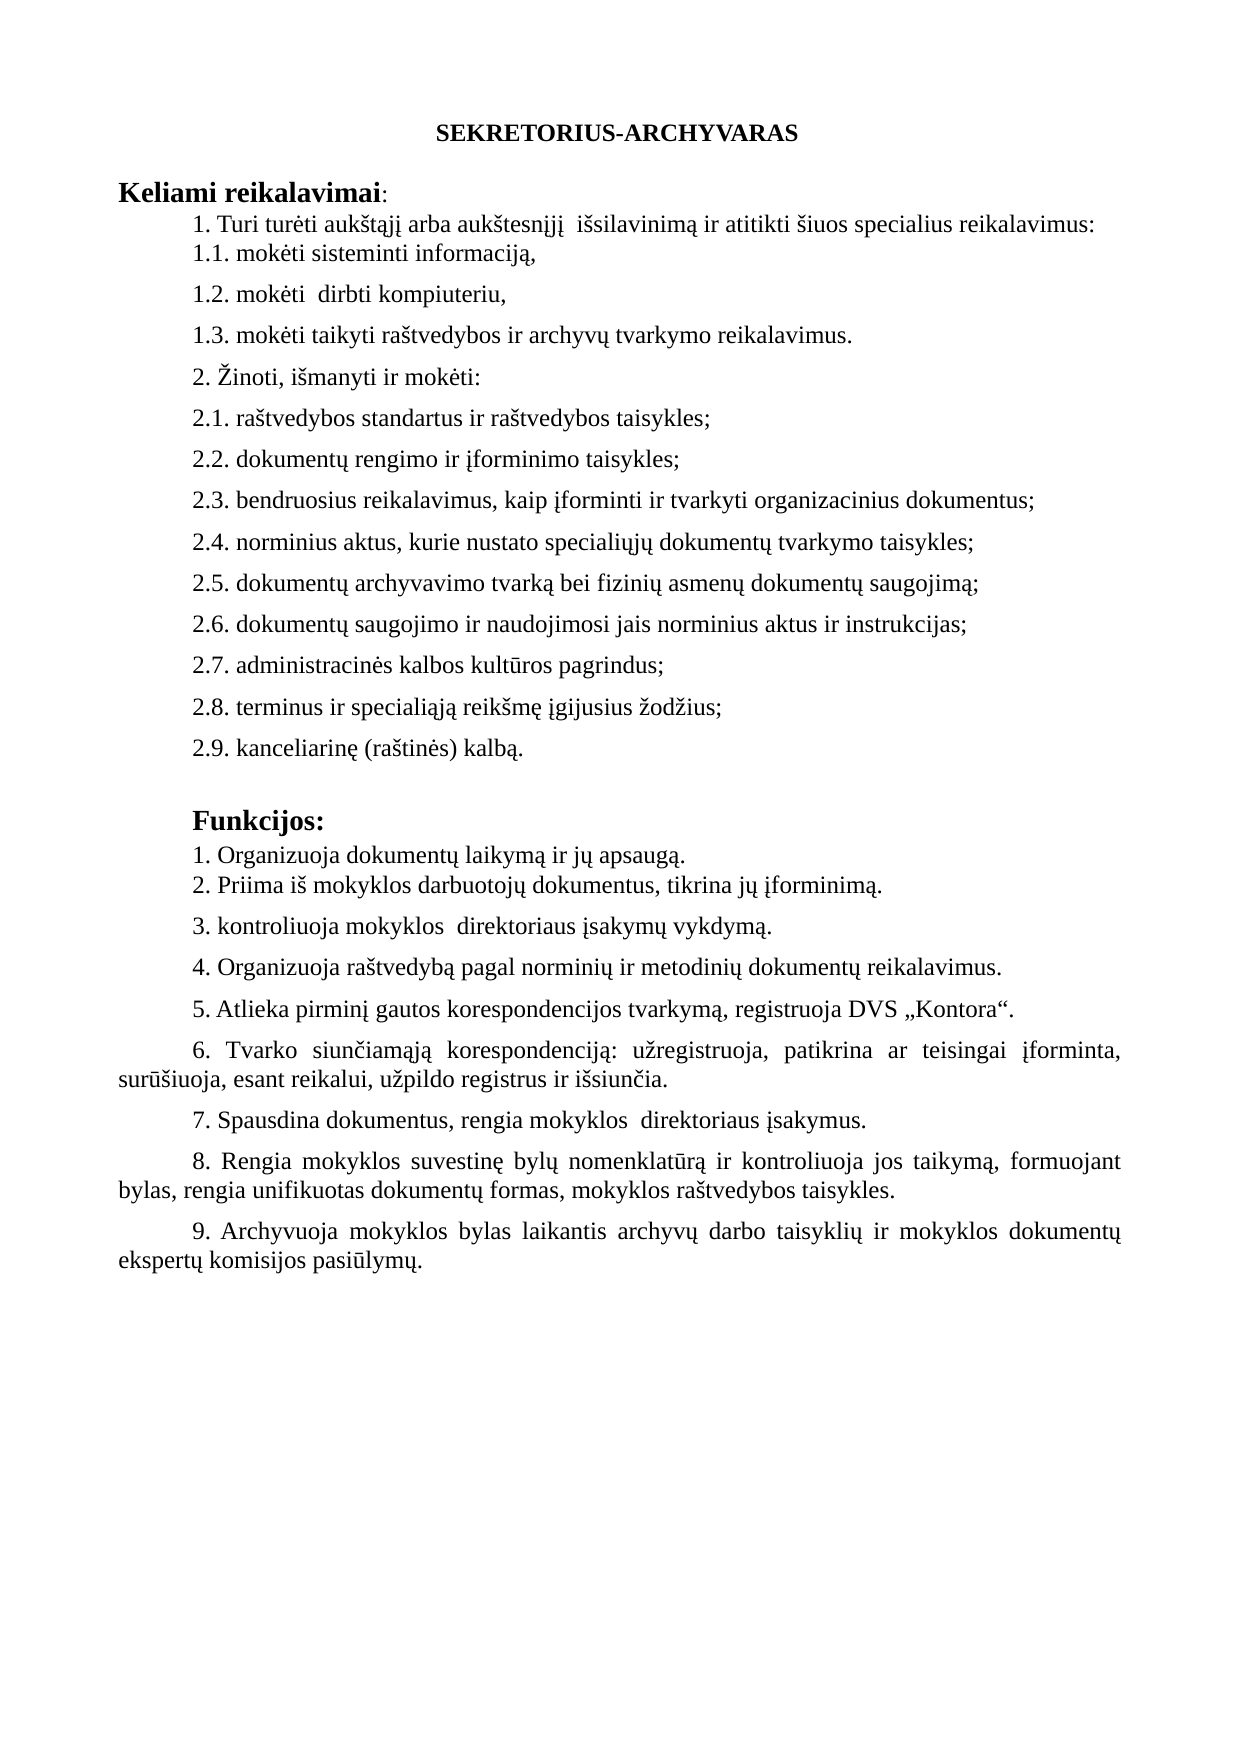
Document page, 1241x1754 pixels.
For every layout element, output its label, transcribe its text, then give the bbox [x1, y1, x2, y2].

text 2.5. dokumentų archyvavimo tvarką bei fizinių asmenų dokumentų saugojimą; [118, 568, 1122, 597]
text 1. Turi turėti aukštąjį arba aukštesnįjį išsilavinimą ir atitikti šiuos specialius reikalavimus: [118, 209, 1122, 238]
text 1. Organizuoja dokumentų laikymą ir jų apsaugą. [118, 836, 1122, 870]
text Keliami reikalavimai: [118, 176, 1122, 209]
text 2.7. administracinės kalbos kultūros pagrindus; [118, 650, 1122, 679]
text 2. Žinoti, išmanyti ir mokėti: [118, 362, 1122, 390]
text 1.3. mokėti taikyti raštvedybos ir archyvų tvarkymo reikalavimus. [118, 320, 1122, 349]
text 2.2. dokumentų rengimo ir įforminimo taisykles; [118, 444, 1122, 473]
text 7. Spausdina dokumentus, rengia mokyklos direktoriaus įsakymus. [118, 1105, 1122, 1134]
text 3. kontroliuoja mokyklos direktoriaus įsakymų vykdymą. [118, 911, 1122, 940]
text 2.4. norminius aktus, kurie nustato specialiųjų dokumentų tvarkymo taisykles; [118, 527, 1122, 555]
text SEKRETORIUS-ARCHYVARAS [118, 118, 1122, 147]
text 2.1. raštvedybos standartus ir raštvedybos taisykles; [118, 403, 1122, 432]
text 2.8. terminus ir specialiąją reikšmę įgijusius žodžius; [118, 692, 1122, 720]
text 1.1. mokėti sisteminti informaciją, [118, 238, 1122, 267]
text Funkcijos: [118, 803, 1122, 836]
text 8. Rengia mokyklos suvestinę bylų nomenklatūrą ir kontroliuoja jos taikymą, formuojant bylas, rengia unifikuotas dokumentų formas, mokyklos raštvedybos taisykles. [118, 1146, 1122, 1204]
text 2.6. dokumentų saugojimo ir naudojimosi jais norminius aktus ir instrukcijas; [118, 609, 1122, 638]
text 2.3. bendruosius reikalavimus, kaip įforminti ir tvarkyti organizacinius dokumentus; [118, 485, 1122, 514]
text 9. Archyvuoja mokyklos bylas laikantis archyvų darbo taisyklių ir mokyklos dokumentų ekspertų komisijos pasiūlymų. [118, 1216, 1122, 1274]
text 6. Tvarko siunčiamąją korespondenciją: užregistruoja, patikrina ar teisingai įforminta, surūšiuoja, esant reikalui, užpildo registrus ir išsiunčia. [118, 1035, 1122, 1092]
text 5. Atlieka pirminį gautos korespondencijos tvarkymą, registruoja DVS „Kontora“. [118, 994, 1122, 1022]
text 2.9. kanceliarinę (raštinės) kalbą. [118, 733, 1122, 762]
text 4. Organizuoja raštvedybą pagal norminių ir metodinių dokumentų reikalavimus. [118, 952, 1122, 981]
text 2. Priima iš mokyklos darbuotojų dokumentus, tikrina jų įforminimą. [118, 870, 1122, 899]
text 1.2. mokėti dirbti kompiuteriu, [118, 279, 1122, 308]
